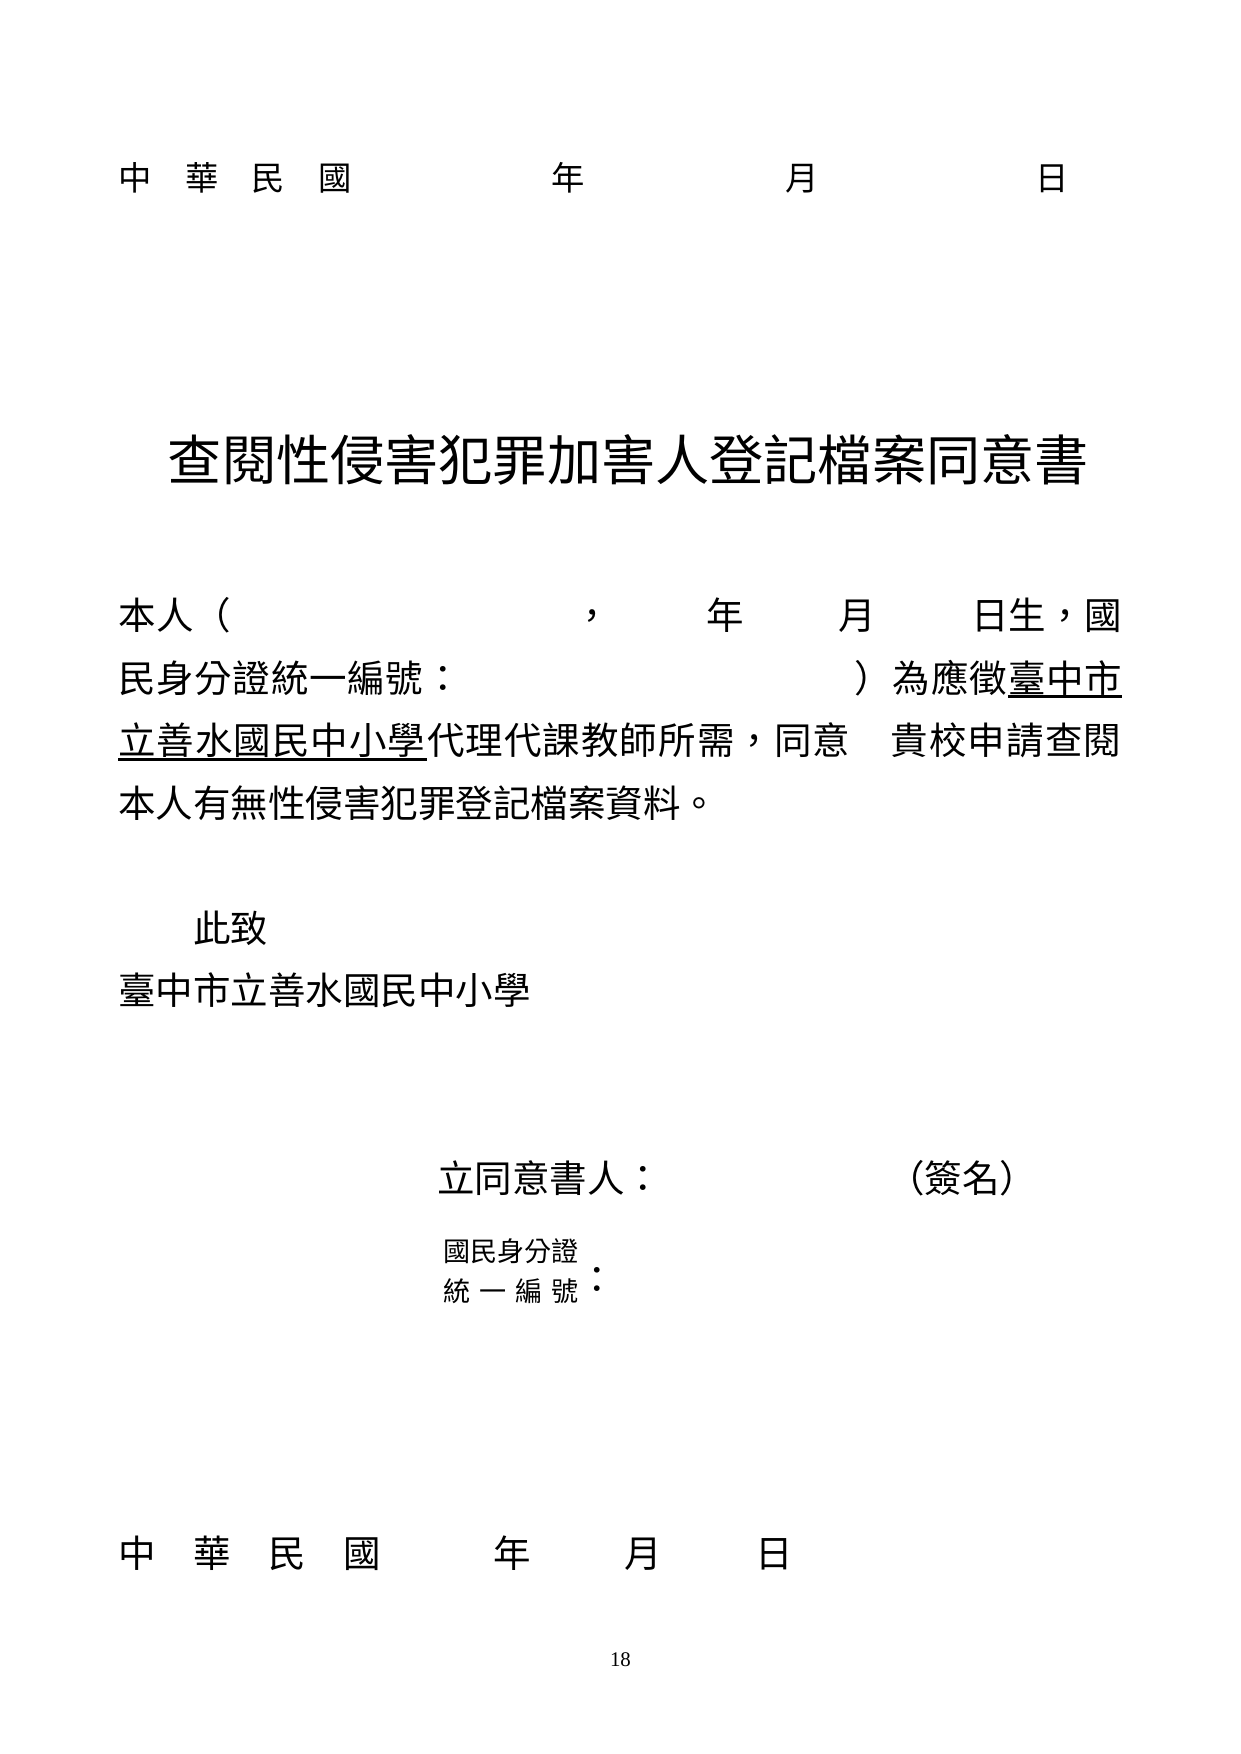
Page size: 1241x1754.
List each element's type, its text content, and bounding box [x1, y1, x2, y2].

text 本人（ ， 年 月 日生，國民身分證統一編號： ）為應徵臺中市立善水國民中小學代理代課教師所需，同意 貴校申請查閱本人有無性侵害犯罪登記檔案資料。 [118, 572, 1122, 822]
text 臺中市立善水國民中小學 [118, 947, 1122, 1009]
text 此致 [118, 884, 1122, 947]
text 國民身分證統一編號： [118, 1197, 1122, 1322]
text 中 華 民 國 年 月 日 [118, 134, 1122, 197]
text 查閱性侵害犯罪加害人登記檔案同意書 [118, 384, 1138, 509]
text 立同意書人： （簽名） [118, 1134, 1122, 1197]
text 中 華 民 國 年 月 日 [118, 1509, 1122, 1572]
